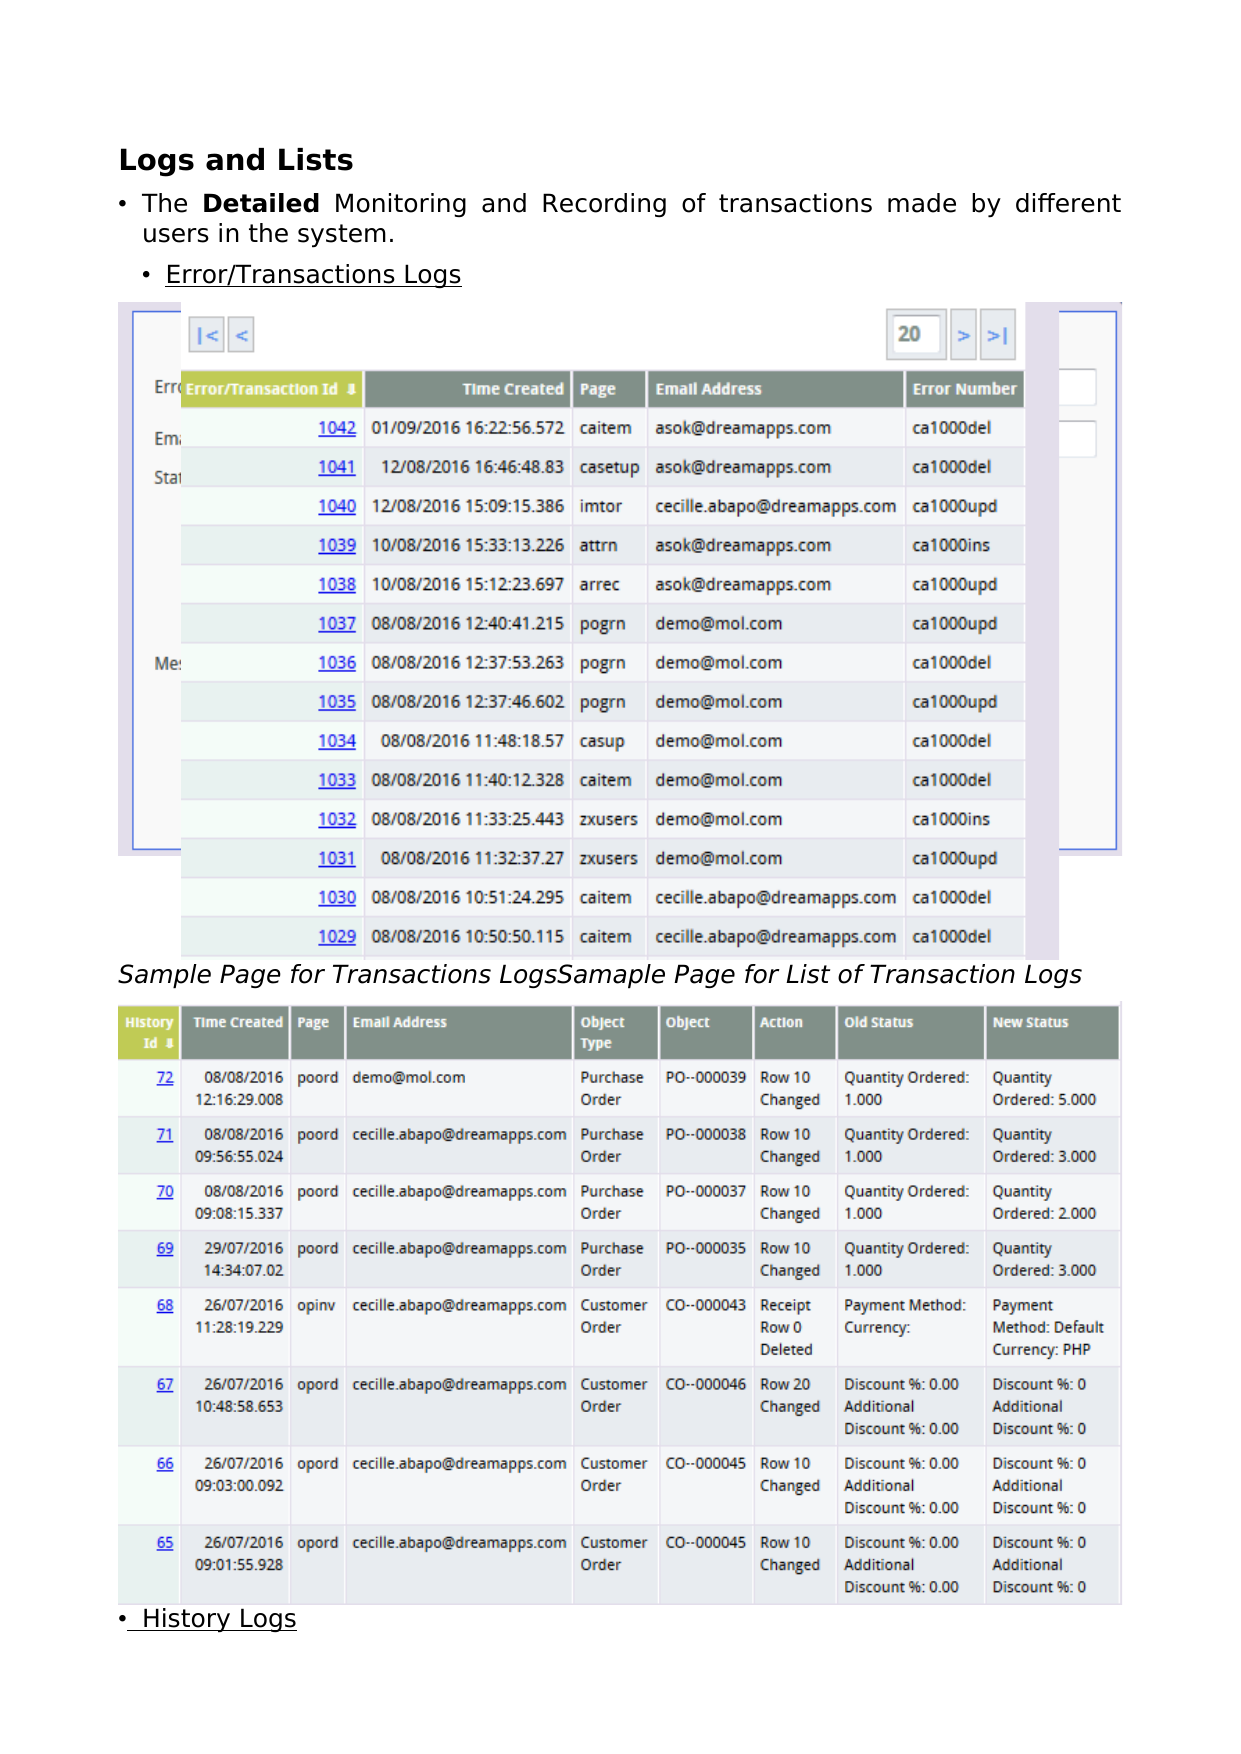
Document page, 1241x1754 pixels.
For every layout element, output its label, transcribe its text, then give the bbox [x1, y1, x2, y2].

list Error/Transactions Logs [142, 260, 1122, 289]
picture [118, 302, 1123, 960]
list The Detailed Monitoring and Recording of transactions made by different users in the system. [118, 189, 1122, 248]
list History Logs [118, 1605, 1122, 1634]
text Sample Page for Transactions LogsSamaple Page for List of Transaction Logs [118, 856, 1122, 989]
picture [118, 1001, 1123, 1605]
subtitle Logs and Lists [118, 143, 1122, 177]
